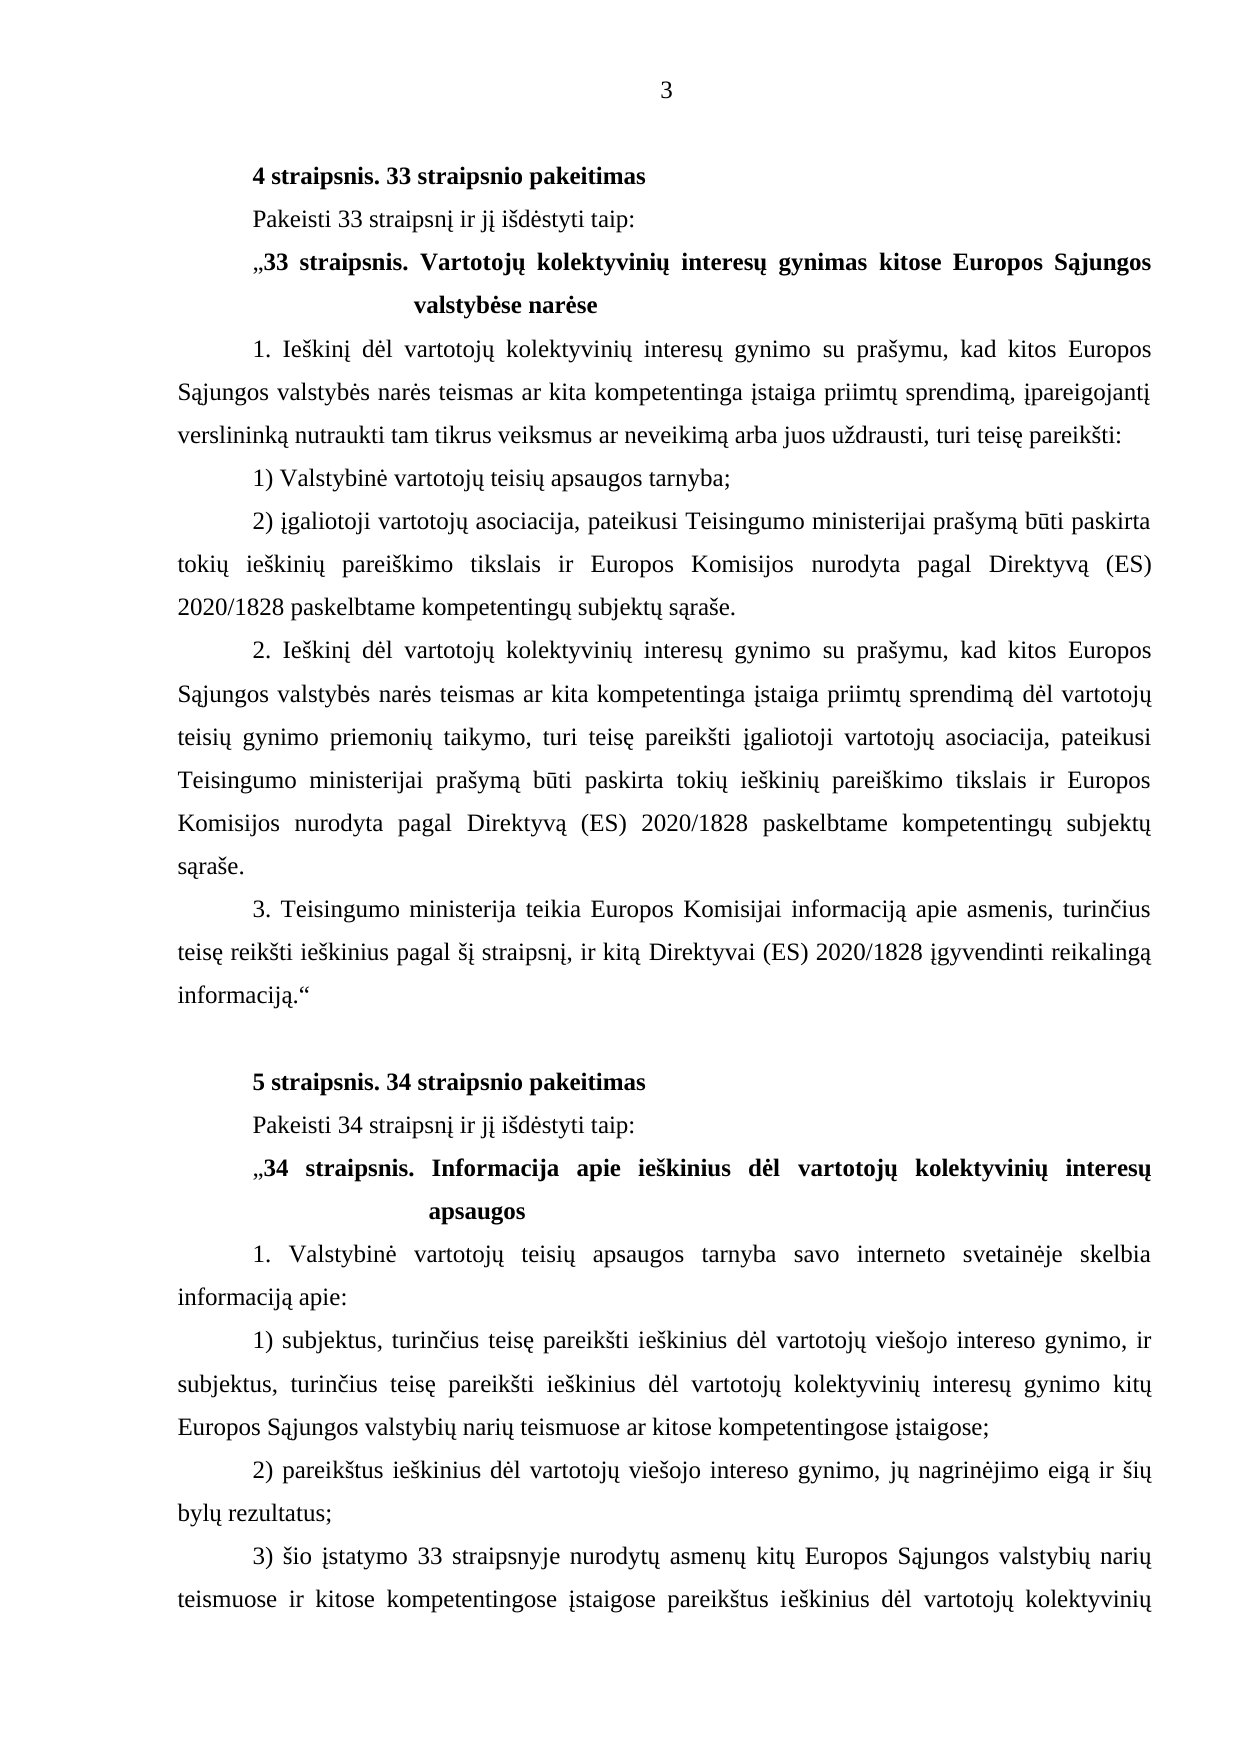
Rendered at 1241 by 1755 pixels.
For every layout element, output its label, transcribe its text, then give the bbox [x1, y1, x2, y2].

text „33 straipsnis. Vartotojų kolektyvinių interesų gynimas kitose Europos Sąjungos valstybėse narėse [252, 247, 1152, 319]
text Pakeisti 34 straipsnį ir jį išdėstyti taip: [177, 1110, 1152, 1139]
text 1) Valstybinė vartotojų teisių apsaugos tarnyba; [177, 463, 1152, 492]
text „34 straipsnis. Informacija apie ieškinius dėl vartotojų kolektyvinių interesų apsaugos [252, 1153, 1152, 1225]
text 1. Valstybinė vartotojų teisių apsaugos tarnyba savo interneto svetainėje skelbia informaciją apie: [177, 1239, 1152, 1311]
text Pakeisti 33 straipsnį ir jį išdėstyti taip: [177, 204, 1152, 233]
text 1. Ieškinį dėl vartotojų kolektyvinių interesų gynimo su prašymu, kad kitos Europos Sąjungos valstybės narės teismas ar kita kompetentinga įstaiga priimtų sprendimą, įpareigojantį verslininką nutraukti tam tikrus veiksmus ar neveikimą arba juos uždrausti, turi teisę pareikšti: [177, 334, 1152, 449]
text 1) subjektus, turinčius teisę pareikšti ieškinius dėl vartotojų viešojo intereso gynimo, ir subjektus, turinčius teisę pareikšti ieškinius dėl vartotojų kolektyvinių interesų gynimo kitų Europos Sąjungos valstybių narių teismuose ar kitose kompetentingose įstaigose; [177, 1326, 1152, 1441]
text 3) šio įstatymo 33 straipsnyje nurodytų asmenų kitų Europos Sąjungos valstybių narių teismuose ir kitose kompetentingose įstaigose pareikštus ieškinius dėl vartotojų kolektyvinių [177, 1541, 1152, 1613]
text 2. Ieškinį dėl vartotojų kolektyvinių interesų gynimo su prašymu, kad kitos Europos Sąjungos valstybės narės teismas ar kita kompetentinga įstaiga priimtų sprendimą dėl vartotojų teisių gynimo priemonių taikymo, turi teisę pareikšti įgaliotoji vartotojų asociacija, pateikusi Teisingumo ministerijai prašymą būti paskirta tokių ieškinių pareiškimo tikslais ir Europos Komisijos nurodyta pagal Direktyvą (ES) 2020/1828 paskelbtame kompetentingų subjektų sąraše. [177, 636, 1152, 880]
text 2) įgaliotoji vartotojų asociacija, pateikusi Teisingumo ministerijai prašymą būti paskirta tokių ieškinių pareiškimo tikslais ir Europos Komisijos nurodyta pagal Direktyvą (ES) 2020/1828 paskelbtame kompetentingų subjektų sąraše. [177, 506, 1152, 621]
text 5 straipsnis. 34 straipsnio pakeitimas [177, 1067, 1152, 1096]
text 2) pareikštus ieškinius dėl vartotojų viešojo intereso gynimo, jų nagrinėjimo eigą ir šių bylų rezultatus; [177, 1455, 1152, 1527]
text 3. Teisingumo ministerija teikia Europos Komisijai informaciją apie asmenis, turinčius teisę reikšti ieškinius pagal šį straipsnį, ir kitą Direktyvai (ES) 2020/1828 įgyvendinti reikalingą informaciją.“ [177, 894, 1152, 1009]
text 4 straipsnis. 33 straipsnio pakeitimas [177, 161, 1152, 190]
